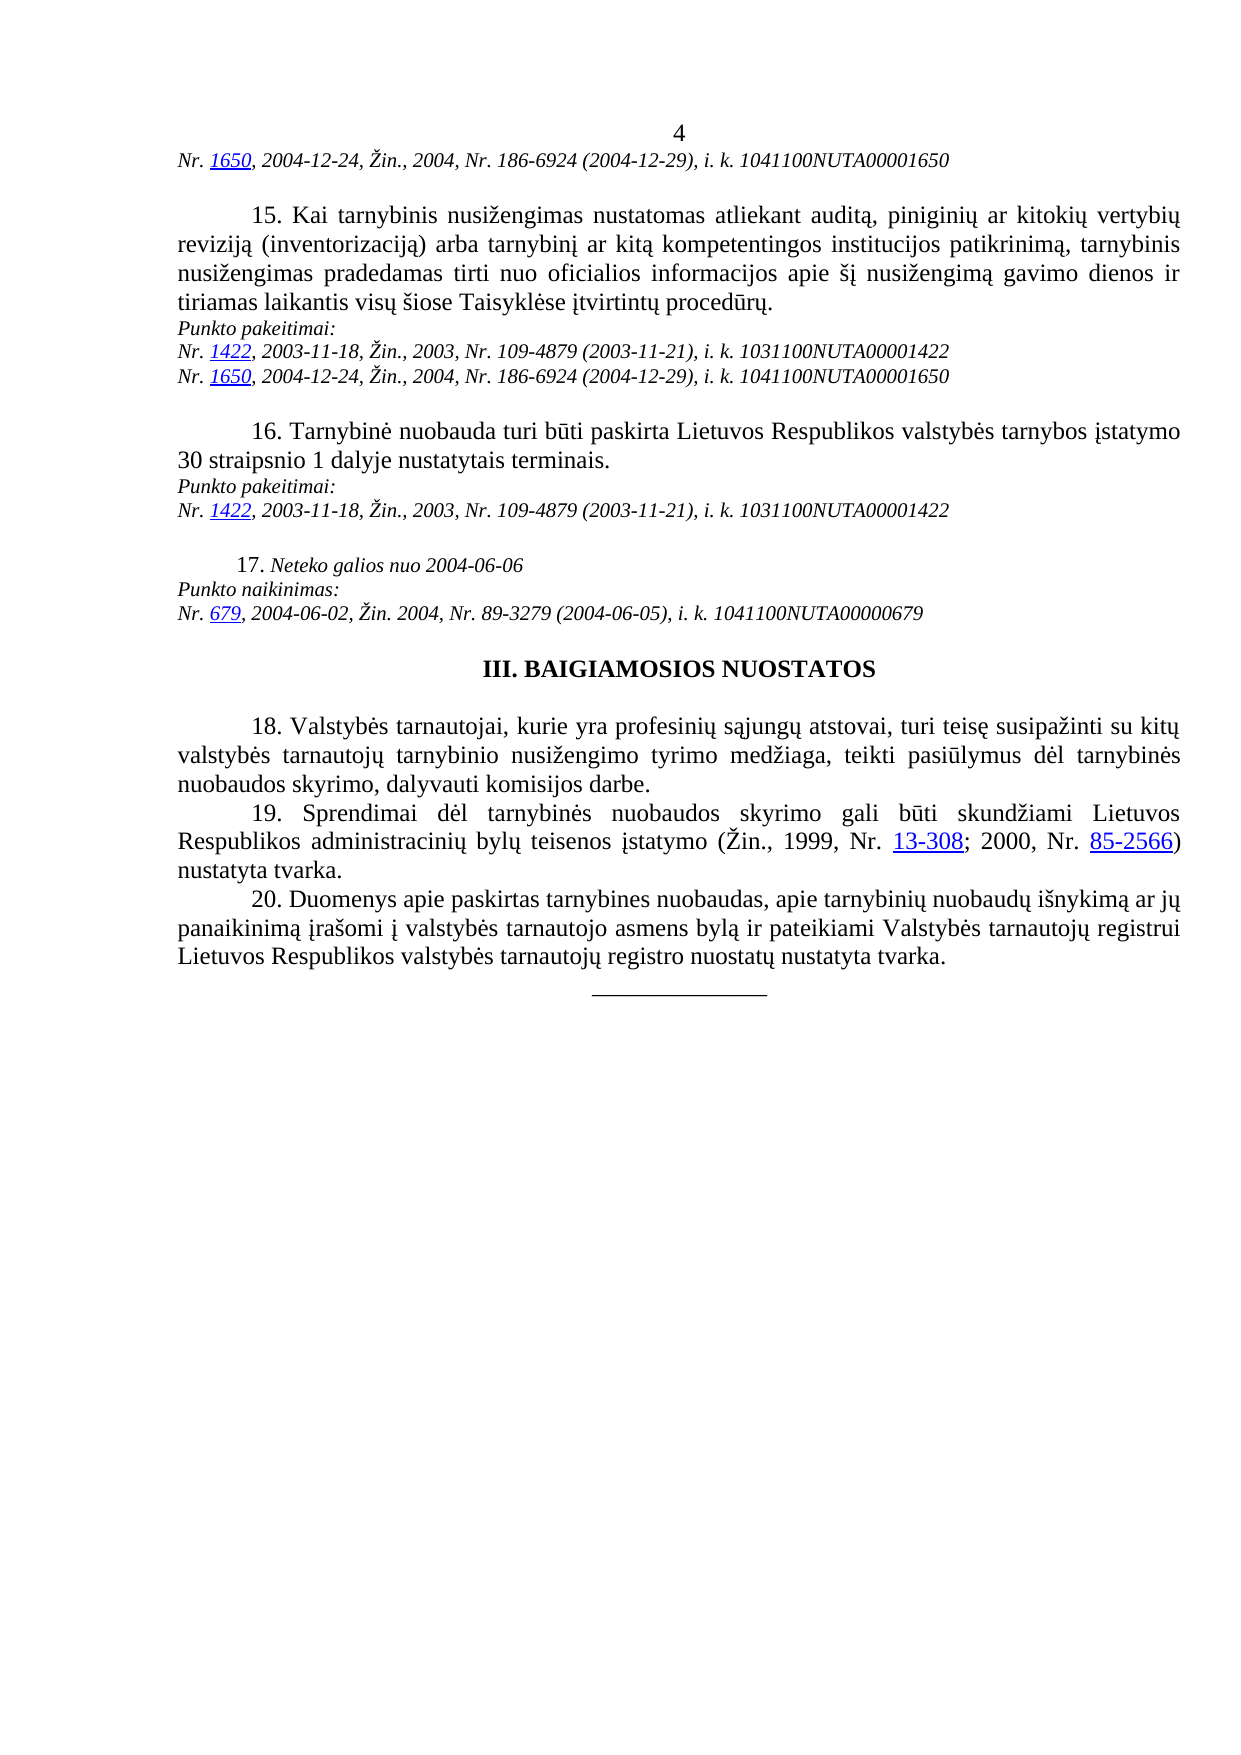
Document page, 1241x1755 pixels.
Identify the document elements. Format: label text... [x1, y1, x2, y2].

text Nr. 1650, 2004-12-24, Žin., 2004, Nr. 186-6924 (2004-12-29), i. k. 1041100NUTA00001650 [177, 363, 1181, 388]
text ______________ [177, 970, 1181, 999]
text Nr. 1422, 2003-11-18, Žin., 2003, Nr. 109-4879 (2003-11-21), i. k. 1031100NUTA00001422 [177, 339, 1181, 363]
text Punkto pakeitimai: [177, 474, 1181, 498]
text 15. Kai tarnybinis nusižengimas nustatomas atliekant auditą, piniginių ar kitokių vertybių reviziją (inventorizaciją) arba tarnybinį ar kitą kompetentingos institucijos patikrinimą, tarnybinis nusižengimas pradedamas tirti nuo oficialios informacijos apie šį nusižengimą gavimo dienos ir tiriamas laikantis visų šiose Taisyklėse įtvirtintų procedūrų. [177, 200, 1181, 315]
text III. BAIGIAMOSIOS NUOSTATOS [177, 654, 1181, 683]
text Nr. 1422, 2003-11-18, Žin., 2003, Nr. 109-4879 (2003-11-21), i. k. 1031100NUTA00001422 [177, 498, 1181, 522]
text Punkto naikinimas: [177, 577, 1181, 601]
text 19. Sprendimai dėl tarnybinės nuobaudos skyrimo gali būti skundžiami Lietuvos Respublikos administracinių bylų teisenos įstatymo (Žin., 1999, Nr. 13-308; 2000, Nr. 85-2566) nustatyta tvarka. [177, 798, 1181, 884]
text 20. Duomenys apie paskirtas tarnybines nuobaudas, apie tarnybinių nuobaudų išnykimą ar jų panaikinimą įrašomi į valstybės tarnautojo asmens bylą ir pateikiami Valstybės tarnautojų registrui Lietuvos Respublikos valstybės tarnautojų registro nuostatų nustatyta tvarka. [177, 884, 1181, 970]
text 17. Neteko galios nuo 2004-06-06 [177, 551, 1181, 577]
text Nr. 679, 2004-06-02, Žin. 2004, Nr. 89-3279 (2004-06-05), i. k. 1041100NUTA00000679 [177, 601, 1181, 625]
text Nr. 1650, 2004-12-24, Žin., 2004, Nr. 186-6924 (2004-12-29), i. k. 1041100NUTA00001650 [177, 148, 1181, 172]
text Punkto pakeitimai: [177, 315, 1181, 339]
text 18. Valstybės tarnautojai, kurie yra profesinių sąjungų atstovai, turi teisę susipažinti su kitų valstybės tarnautojų tarnybinio nusižengimo tyrimo medžiaga, teikti pasiūlymus dėl tarnybinės nuobaudos skyrimo, dalyvauti komisijos darbe. [177, 711, 1181, 798]
text 16. Tarnybinė nuobauda turi būti paskirta Lietuvos Respublikos valstybės tarnybos įstatymo 30 straipsnio 1 dalyje nustatytais terminais. [177, 416, 1181, 474]
